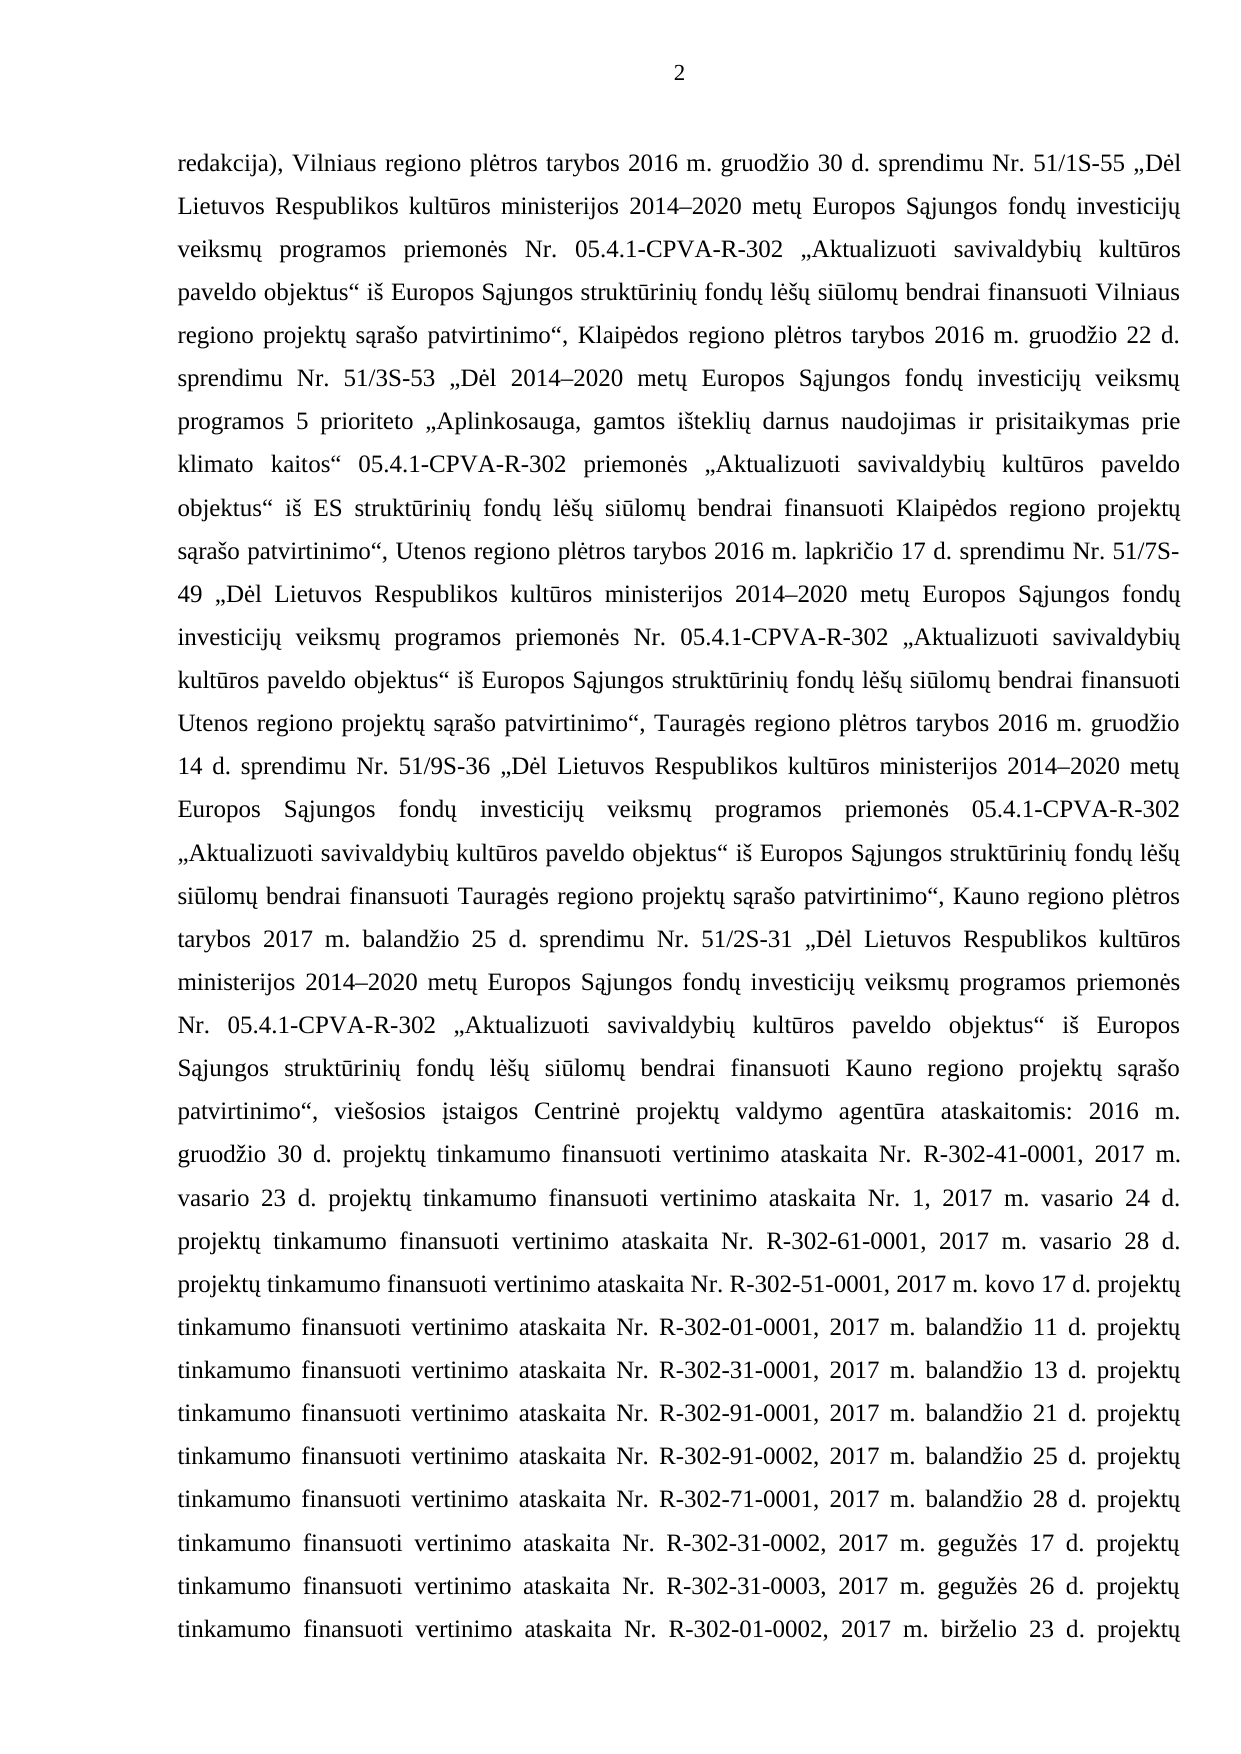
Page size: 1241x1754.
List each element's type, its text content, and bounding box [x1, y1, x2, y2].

text redakcija), Vilniaus regiono plėtros tarybos 2016 m. gruodžio 30 d. sprendimu Nr. 51/1S-55 „Dėl Lietuvos Respublikos kultūros ministerijos 2014–2020 metų Europos Sąjungos fondų investicijų veiksmų programos priemonės Nr. 05.4.1-CPVA-R-302 „Aktualizuoti savivaldybių kultūros paveldo objektus“ iš Europos Sąjungos struktūrinių fondų lėšų siūlomų bendrai finansuoti Vilniaus regiono projektų sąrašo patvirtinimo“, Klaipėdos regiono plėtros tarybos 2016 m. gruodžio 22 d. sprendimu Nr. 51/3S-53 „Dėl 2014–2020 metų Europos Sąjungos fondų investicijų veiksmų programos 5 prioriteto „Aplinkosauga, gamtos išteklių darnus naudojimas ir prisitaikymas prie klimato kaitos“ 05.4.1-CPVA-R-302 priemonės „Aktualizuoti savivaldybių kultūros paveldo objektus“ iš ES struktūrinių fondų lėšų siūlomų bendrai finansuoti Klaipėdos regiono projektų sąrašo patvirtinimo“, Utenos regiono plėtros tarybos 2016 m. lapkričio 17 d. sprendimu Nr. 51/7S-49 „Dėl Lietuvos Respublikos kultūros ministerijos 2014–2020 metų Europos Sąjungos fondų investicijų veiksmų programos priemonės Nr. 05.4.1-CPVA-R-302 „Aktualizuoti savivaldybių kultūros paveldo objektus“ iš Europos Sąjungos struktūrinių fondų lėšų siūlomų bendrai finansuoti Utenos regiono projektų sąrašo patvirtinimo“, Tauragės regiono plėtros tarybos 2016 m. gruodžio 14 d. sprendimu Nr. 51/9S-36 „Dėl Lietuvos Respublikos kultūros ministerijos 2014–2020 metų Europos Sąjungos fondų investicijų veiksmų programos priemonės 05.4.1-CPVA-R-302 „Aktualizuoti savivaldybių kultūros paveldo objektus“ iš Europos Sąjungos struktūrinių fondų lėšų siūlomų bendrai finansuoti Tauragės regiono projektų sąrašo patvirtinimo“, Kauno regiono plėtros tarybos 2017 m. balandžio 25 d. sprendimu Nr. 51/2S-31 „Dėl Lietuvos Respublikos kultūros ministerijos 2014–2020 metų Europos Sąjungos fondų investicijų veiksmų programos priemonės Nr. 05.4.1-CPVA-R-302 „Aktualizuoti savivaldybių kultūros paveldo objektus“ iš Europos Sąjungos struktūrinių fondų lėšų siūlomų bendrai finansuoti Kauno regiono projektų sąrašo patvirtinimo“, viešosios įstaigos Centrinė projektų valdymo agentūra ataskaitomis: 2016 m. gruodžio 30 d. projektų tinkamumo finansuoti vertinimo ataskaita Nr. R-302-41-0001, 2017 m. vasario 23 d. projektų tinkamumo finansuoti vertinimo ataskaita Nr. 1, 2017 m. vasario 24 d. projektų tinkamumo finansuoti vertinimo ataskaita Nr. R-302-61-0001, 2017 m. vasario 28 d. projektų tinkamumo finansuoti vertinimo ataskaita Nr. R-302-51-0001, 2017 m. kovo 17 d. projektų tinkamumo finansuoti vertinimo ataskaita Nr. R-302-01-0001, 2017 m. balandžio 11 d. projektų tinkamumo finansuoti vertinimo ataskaita Nr. R-302-31-0001, 2017 m. balandžio 13 d. projektų tinkamumo finansuoti vertinimo ataskaita Nr. R-302-91-0001, 2017 m. balandžio 21 d. projektų tinkamumo finansuoti vertinimo ataskaita Nr. R-302-91-0002, 2017 m. balandžio 25 d. projektų tinkamumo finansuoti vertinimo ataskaita Nr. R-302-71-0001, 2017 m. balandžio 28 d. projektų tinkamumo finansuoti vertinimo ataskaita Nr. R-302-31-0002, 2017 m. gegužės 17 d. projektų tinkamumo finansuoti vertinimo ataskaita Nr. R-302-31-0003, 2017 m. gegužės 26 d. projektų tinkamumo finansuoti vertinimo ataskaita Nr. R-302-01-0002, 2017 m. birželio 23 d. projektų [177, 148, 1181, 1643]
